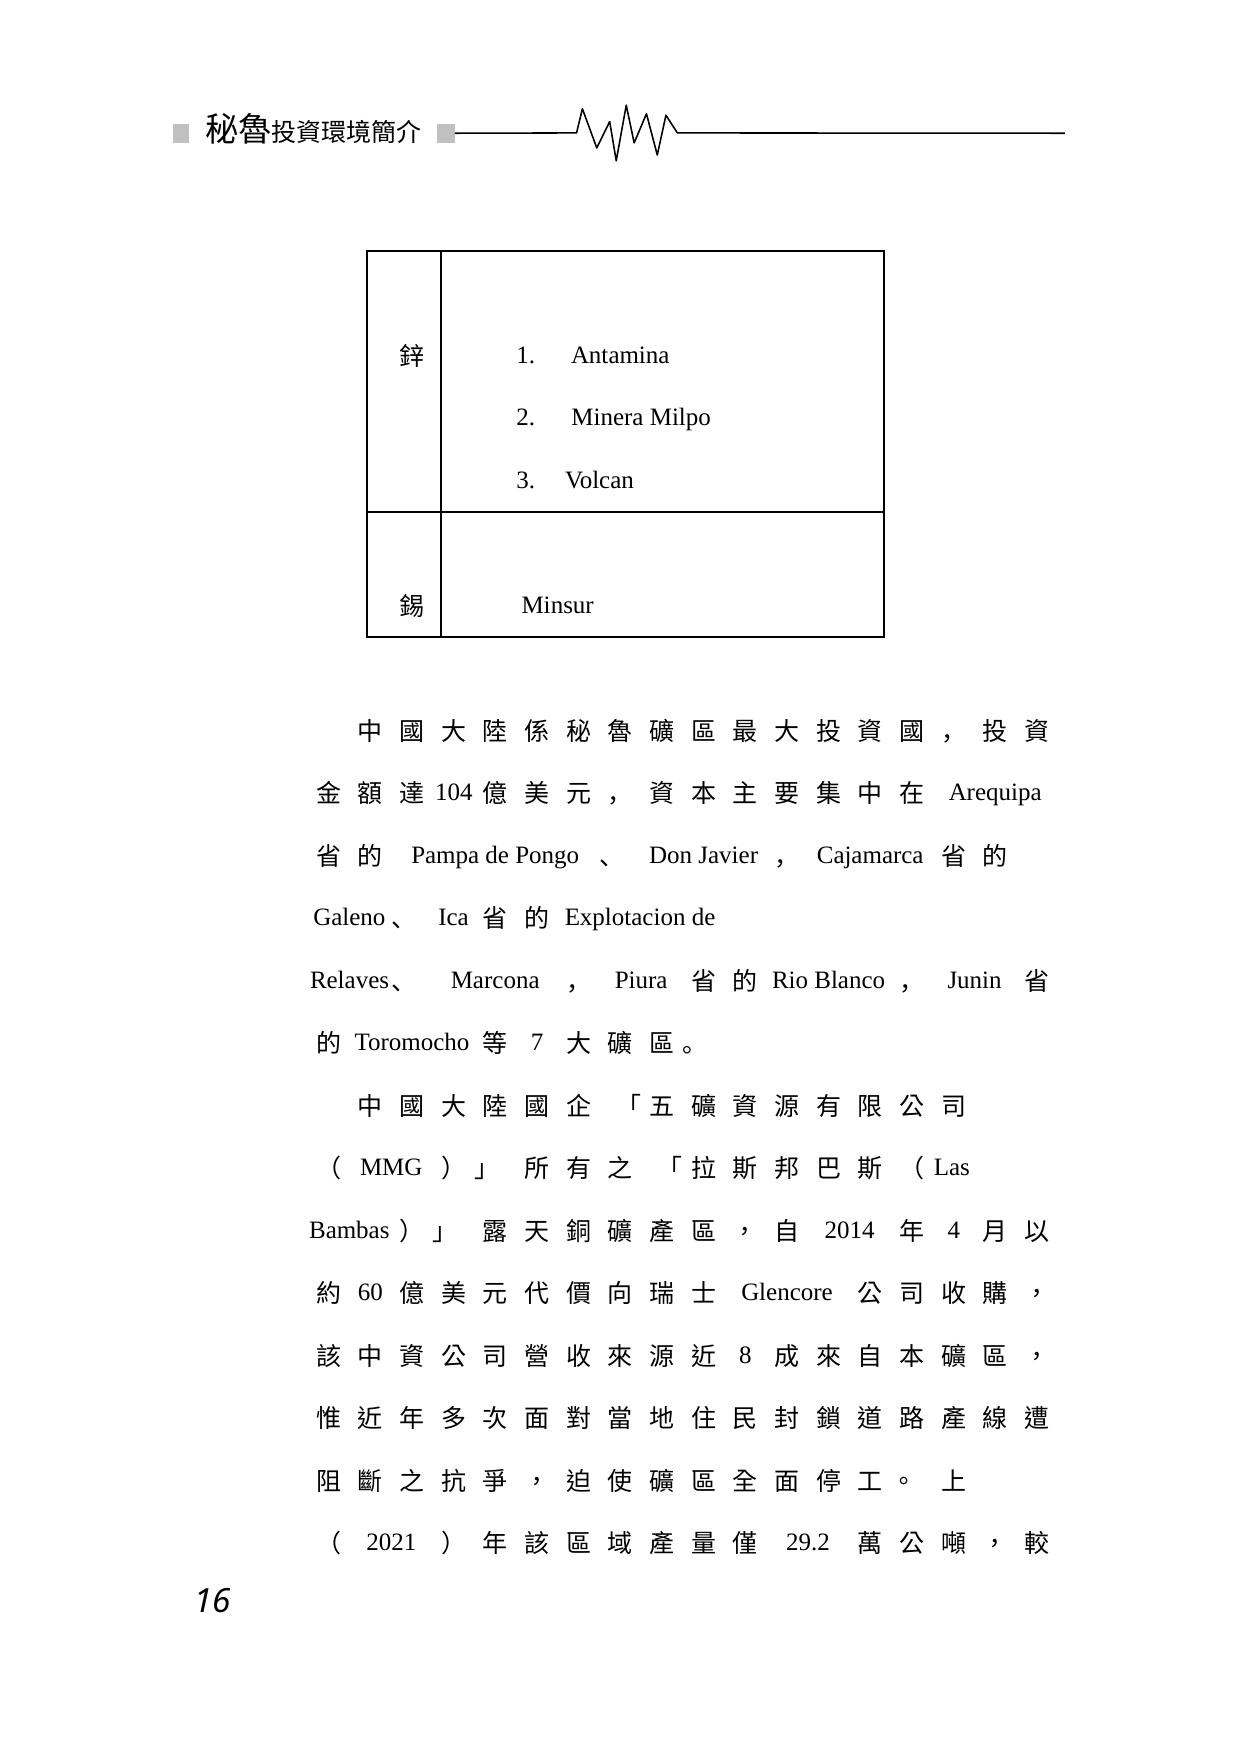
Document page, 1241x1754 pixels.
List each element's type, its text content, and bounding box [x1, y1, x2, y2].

table_cell 鋅 [368, 252, 440, 511]
table_cell Antamina Minera Milpo Volcan [442, 252, 883, 511]
table_cell 錫 [368, 513, 440, 636]
text 中國大陸係秘魯礦區最大投資國，投資金額達104億美元，資本主要集中在Arequipa省的Pampa de Pongo、Don Javier，Cajamarca省的Galeno、Ica省的Explotacion de Relaves、Marcona，Piura省的Rio Blanco，Junin省的Toromocho等7大礦區。 [281, 688, 1058, 1063]
table_cell Minsur [442, 513, 883, 636]
text 中國大陸國企「五礦資源有限公司（MMG）」所有之「拉斯邦巴斯（Las Bambas）」露天銅礦產區，自2014年4月以約60億美元代價向瑞士Glencore公司收購，該中資公司營收來源近8成來自本礦區，惟近年多次面對當地住民封鎖道路產線遭阻斷之抗爭，迫使礦區全面停工。上（2021）年該區域產量僅29.2萬公噸，較 [281, 1063, 1058, 1563]
